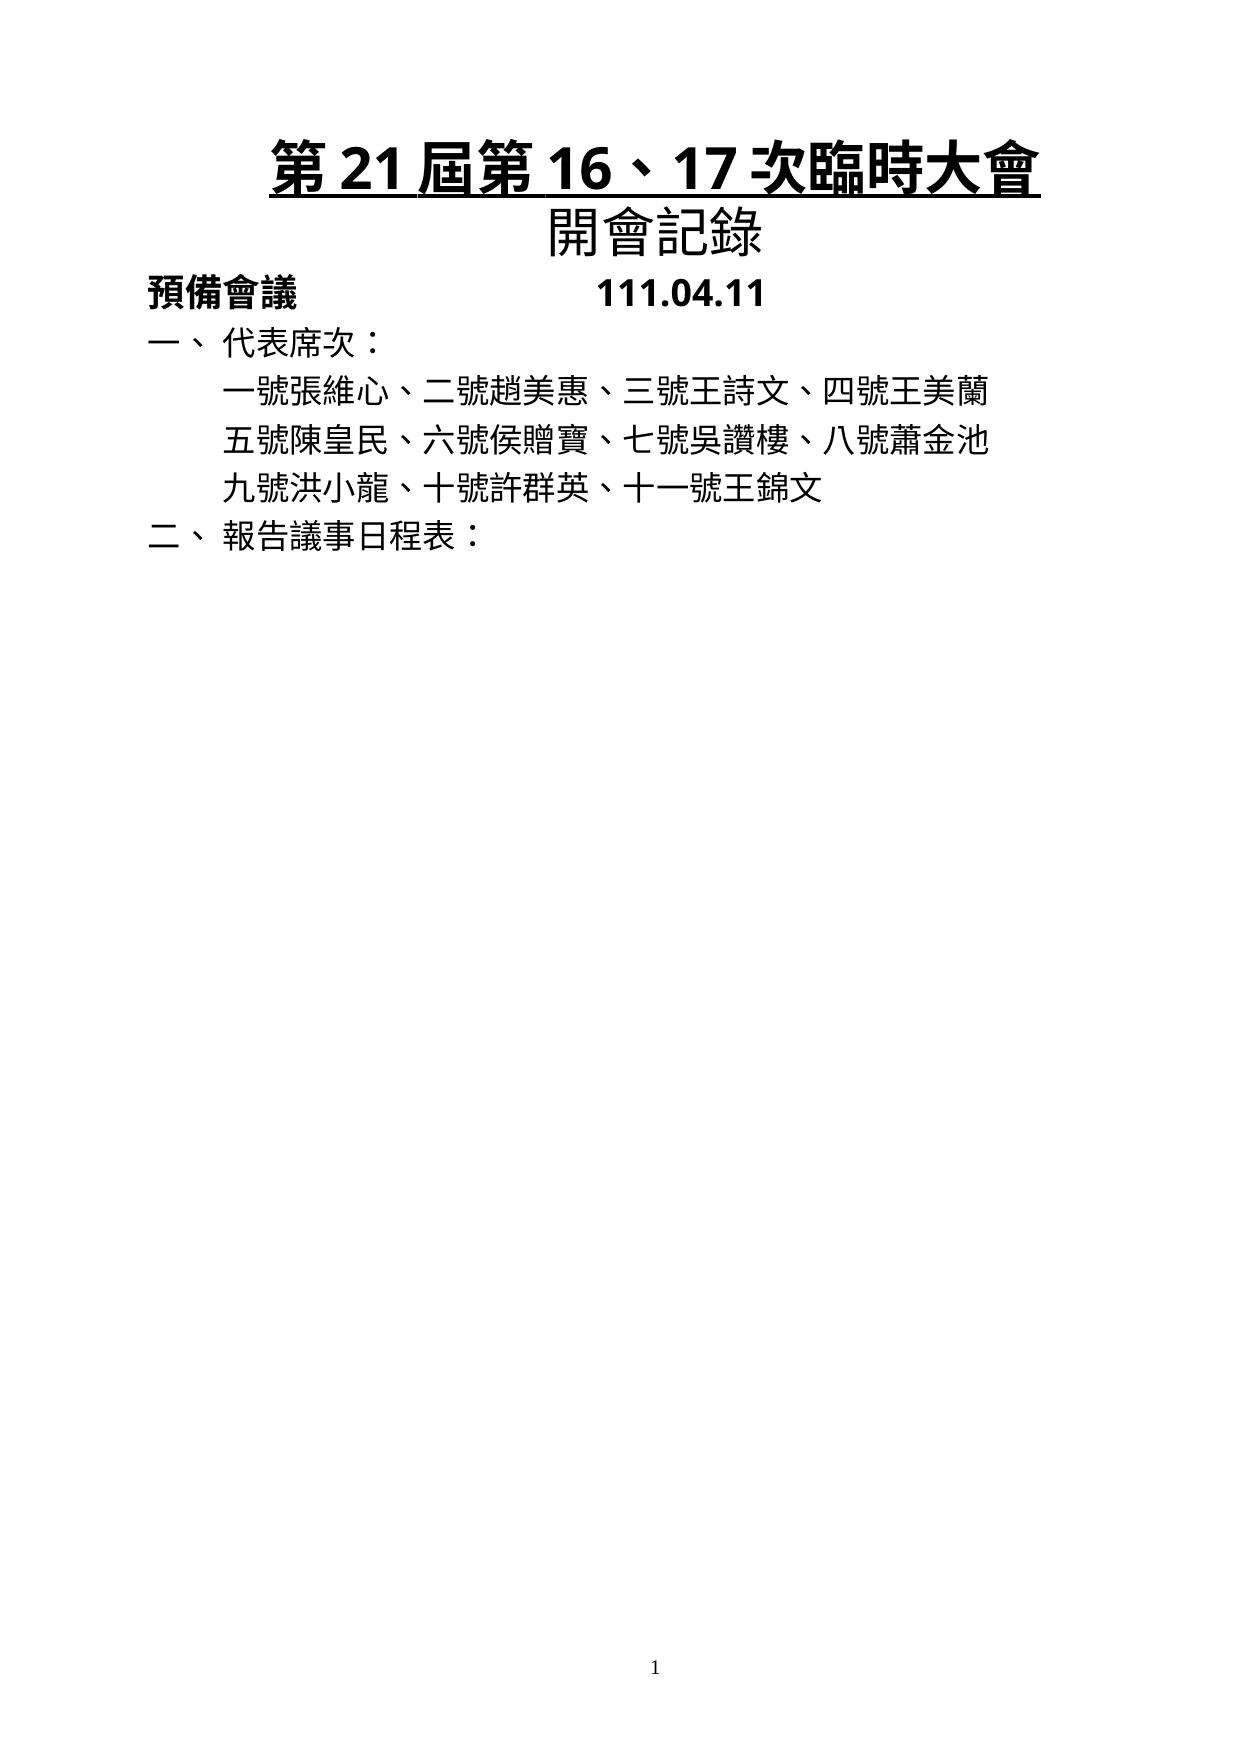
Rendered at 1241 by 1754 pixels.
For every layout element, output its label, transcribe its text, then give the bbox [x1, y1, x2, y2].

list 報告議事日程表： [148, 510, 1162, 558]
text 一號張維心、二號趙美惠、三號王詩文、四號王美蘭 [223, 365, 1162, 413]
text 五號陳皇民、六號侯贈寶、七號吳讚樓、八號蕭金池 [223, 413, 1162, 462]
text 開會記錄 [148, 211, 1162, 263]
list 代表席次： [148, 317, 1162, 365]
text 九號洪小龍、十號許群英、十一號王錦文 [223, 462, 1162, 510]
text 預備會議 111.04.11 [148, 263, 1216, 317]
text 第21屆第16、17次臨時大會 [148, 106, 1162, 211]
